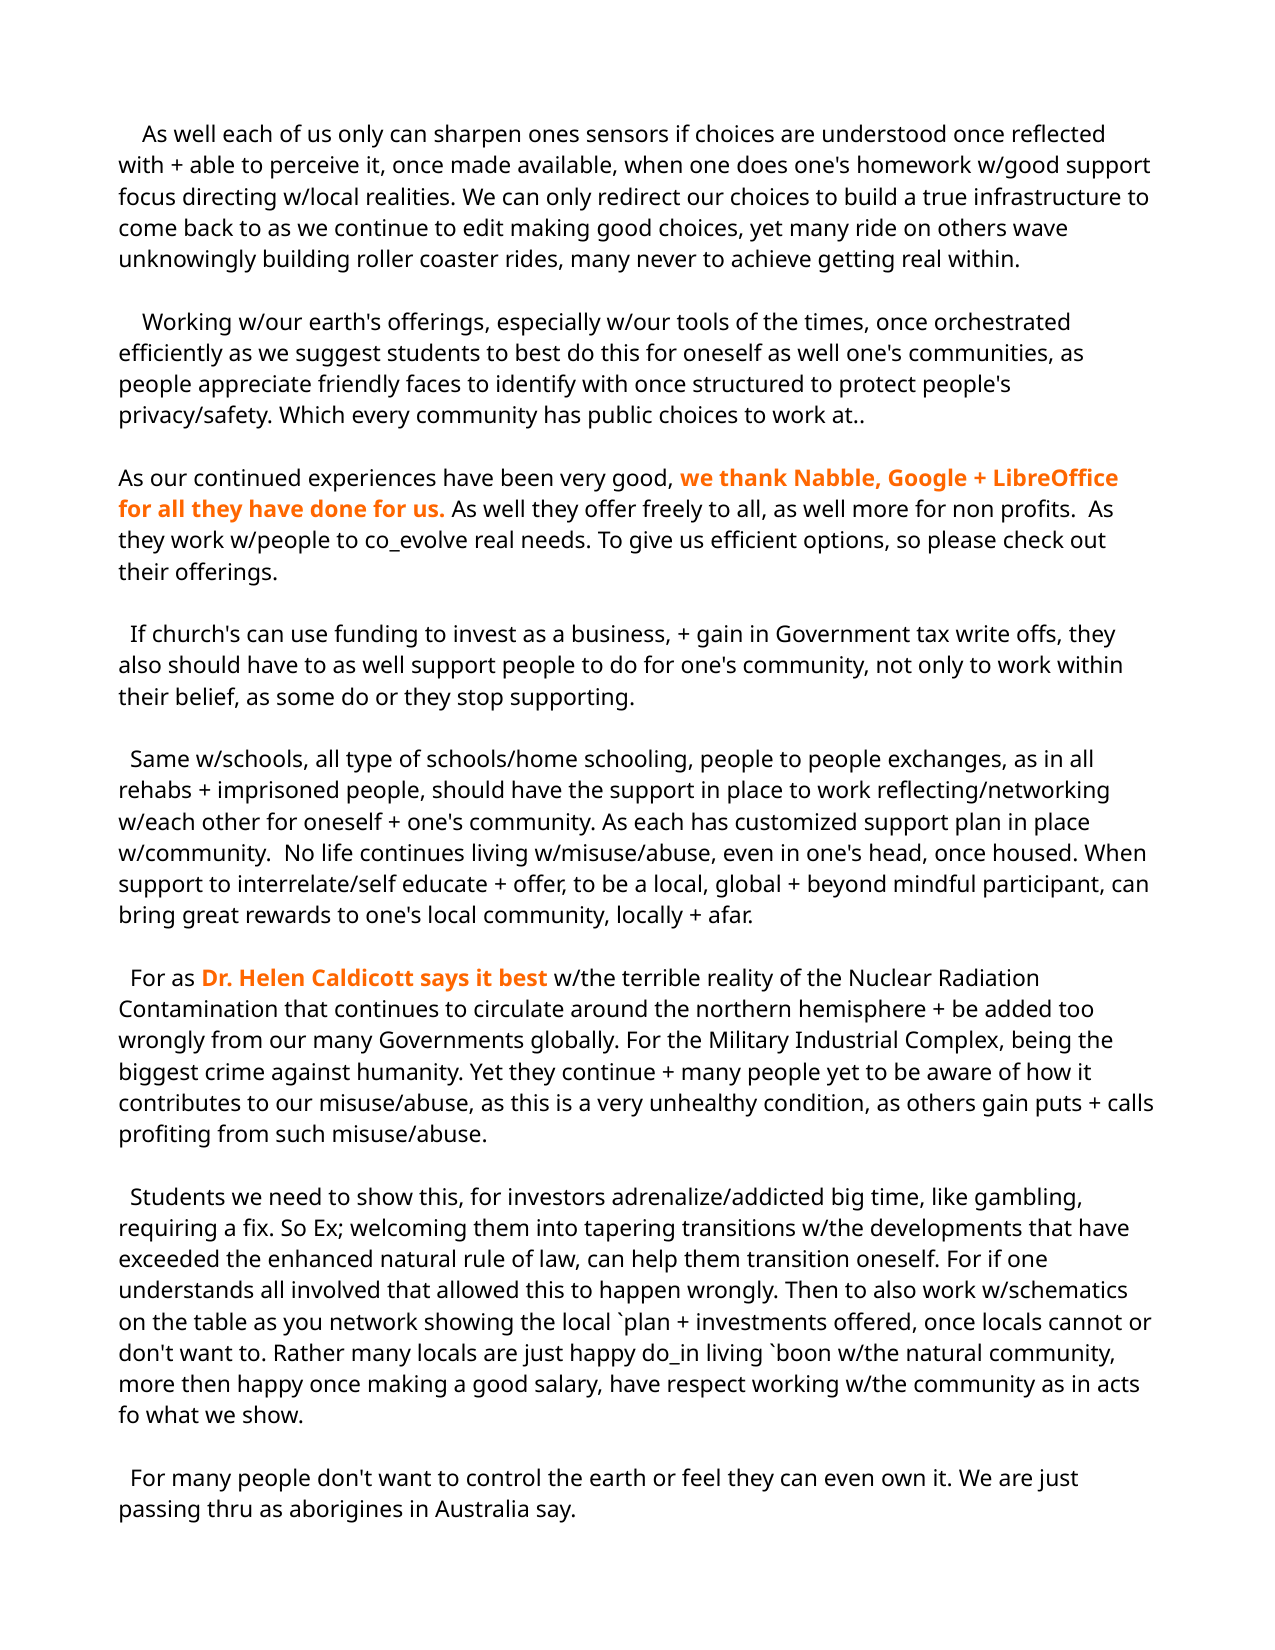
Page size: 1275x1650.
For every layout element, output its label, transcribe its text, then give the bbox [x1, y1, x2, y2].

text Students we need to show this, for investors adrenalize/addicted big time, like gambling, requiring a fix. So Ex; welcoming them into tapering transitions w/the developments that have exceeded the enhanced natural rule of law, can help them transition oneself. For if one understands all involved that allowed this to happen wrongly. Then to also work w/schematics on the table as you network showing the local `plan + investments offered, once locals cannot or don't want to. Rather many locals are just happy do_in living `boon w/the natural community, more then happy once making a good salary, have respect working w/the community as in acts fo what we show. [118, 1181, 1157, 1431]
text Working w/our earth's offerings, especially w/our tools of the times, once orchestrated efficiently as we suggest students to best do this for oneself as well one's communities, as people appreciate friendly faces to identify with once structured to protect people's privacy/safety. Which every community has public choices to work at.. [118, 306, 1157, 431]
text For many people don't want to control the earth or feel they can even own it. We are just passing thru as aborigines in Australia say. [118, 1462, 1157, 1524]
text If church's can use funding to invest as a business, + gain in Government tax write offs, they also should have to as well support people to do for one's community, not only to work within their belief, as some do or they stop supporting. [118, 618, 1157, 712]
text For as Dr. Helen Caldicott says it best w/the terrible reality of the Nuclear Radiation Contamination that continues to circulate around the northern hemisphere + be added too wrongly from our many Governments globally. For the Military Industrial Complex, being the biggest crime against humanity. Yet they continue + many people yet to be aware of how it contributes to our misuse/abuse, as this is a very unhealthy condition, as others gain puts + calls profiting from such misuse/abuse. [118, 962, 1157, 1149]
text As our continued experiences have been very good, we thank Nabble, Google + LibreOffice for all they have done for us. As well they offer freely to all, as well more for non profits. As they work w/people to co_evolve real needs. To give us efficient options, so please check out their offerings. [118, 462, 1157, 587]
text Same w/schools, all type of schools/home schooling, people to people exchanges, as in all rehabs + imprisoned people, should have the support in place to work reflecting/networking w/each other for oneself + one's community. As each has customized support plan in place w/community. No life continues living w/misuse/abuse, even in one's head, once housed. When support to interrelate/self educate + offer, to be a local, global + beyond mindful participant, can bring great rewards to one's local community, locally + afar. [118, 743, 1157, 931]
text As well each of us only can sharpen ones sensors if choices are understood once reflected with + able to perceive it, once made available, when one does one's homework w/good support focus directing w/local realities. We can only redirect our choices to build a true infrastructure to come back to as we continue to edit making good choices, yet many ride on others wave unknowingly building roller coaster rides, many never to achieve getting real within. [118, 118, 1157, 274]
